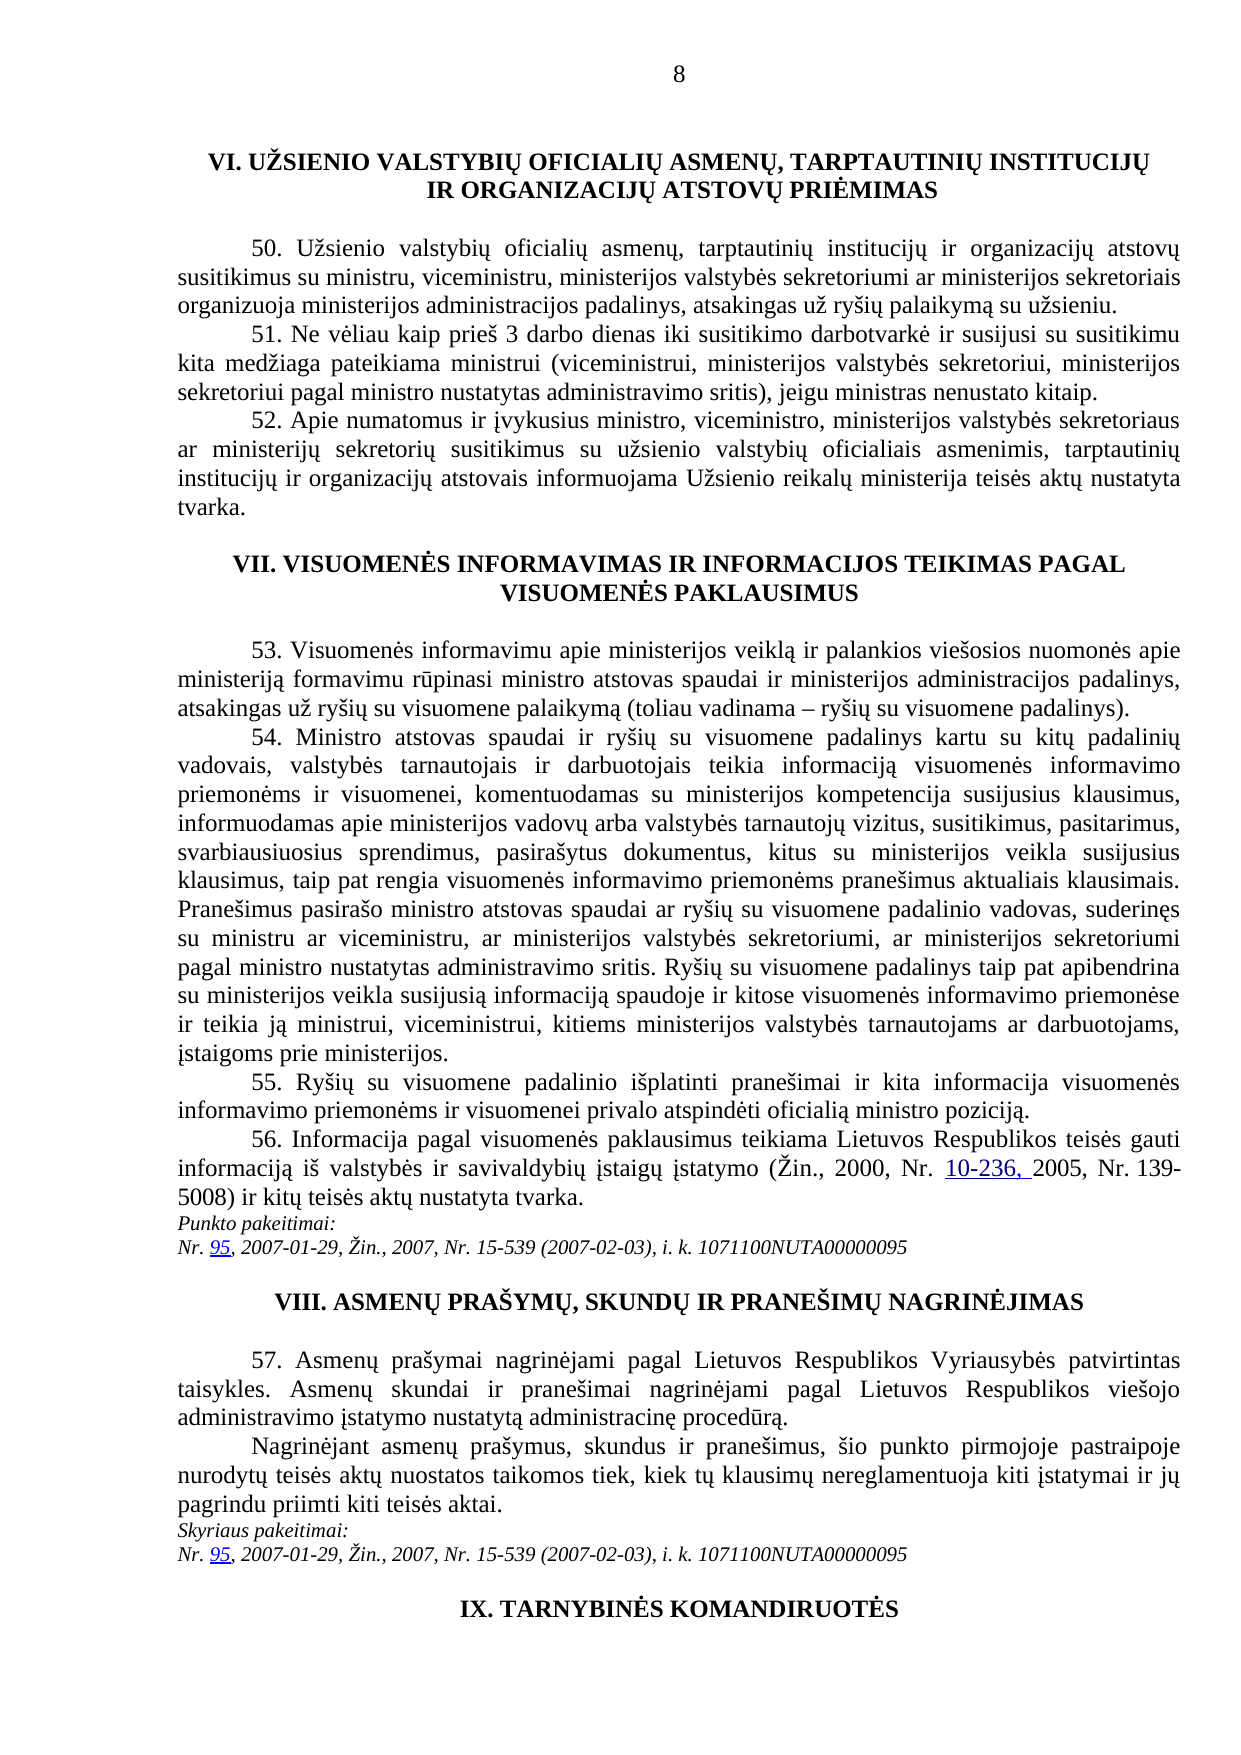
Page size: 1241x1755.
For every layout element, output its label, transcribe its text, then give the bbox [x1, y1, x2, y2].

text Nagrinėjant asmenų prašymus, skundus ir pranešimus, šio punkto pirmojoje pastraipoje nurodytų teisės aktų nuostatos taikomos tiek, kiek tų klausimų nereglamentuoja kiti įstatymai ir jų pagrindu priimti kiti teisės aktai. [177, 1431, 1181, 1517]
text 56. Informacija pagal visuomenės paklausimus teikiama Lietuvos Respublikos teisės gauti informaciją iš valstybės ir savivaldybių įstaigų įstatymo (Žin., 2000, Nr. 10-236, 2005, Nr. 139-5008) ir kitų teisės aktų nustatyta tvarka. [177, 1124, 1181, 1211]
text Skyriaus pakeitimai: [177, 1517, 1181, 1542]
text VI. UŽSIENIO VALSTYBIŲ OFICIALIŲ ASMENŲ, TARPTAUTINIŲ INSTITUCIJŲ [177, 147, 1181, 176]
text IR ORGANIZACIJŲ ATSTOVŲ PRIĖMIMAS [177, 176, 1181, 204]
text Nr. 95, 2007-01-29, Žin., 2007, Nr. 15-539 (2007-02-03), i. k. 1071100NUTA00000095 [177, 1542, 1181, 1566]
text VIII. ASMENŲ prašymų, skundų ir pranešimų nagrinėjimas [177, 1287, 1181, 1316]
text 52. Apie numatomus ir įvykusius ministro, viceministro, ministerijos valstybės sekretoriaus ar ministerijų sekretorių susitikimus su užsienio valstybių oficialiais asmenimis, tarptautinių institucijų ir organizacijų atstovais informuojama Užsienio reikalų ministerija teisės aktų nustatyta tvarka. [177, 406, 1181, 521]
text 55. Ryšių su visuomene padalinio išplatinti pranešimai ir kita informacija visuomenės informavimo priemonėms ir visuomenei privalo atspindėti oficialią ministro poziciją. [177, 1067, 1181, 1124]
text Punkto pakeitimai: [177, 1211, 1181, 1235]
text 57. Asmenų prašymai nagrinėjami pagal Lietuvos Respublikos Vyriausybės patvirtintas taisykles. Asmenų skundai ir pranešimai nagrinėjami pagal Lietuvos Respublikos viešojo administravimo įstatymo nustatytą administracinę procedūrą. [177, 1345, 1181, 1431]
text Nr. 95, 2007-01-29, Žin., 2007, Nr. 15-539 (2007-02-03), i. k. 1071100NUTA00000095 [177, 1235, 1181, 1259]
text 53. Visuomenės informavimu apie ministerijos veiklą ir palankios viešosios nuomonės apie ministeriją formavimu rūpinasi ministro atstovas spaudai ir ministerijos administracijos padalinys, atsakingas už ryšių su visuomene palaikymą (toliau vadinama – ryšių su visuomene padalinys). [177, 636, 1181, 722]
text VISUOMENĖS PAKLAUSIMUS [177, 578, 1181, 607]
text VII. VISUOMENĖS INFORMAVIMAS IR INFORMACIJOS TEIKIMAS PAGAL [177, 549, 1181, 578]
text 54. Ministro atstovas spaudai ir ryšių su visuomene padalinys kartu su kitų padalinių vadovais, valstybės tarnautojais ir darbuotojais teikia informaciją visuomenės informavimo priemonėms ir visuomenei, komentuodamas su ministerijos kompetencija susijusius klausimus, informuodamas apie ministerijos vadovų arba valstybės tarnautojų vizitus, susitikimus, pasitarimus, svarbiausiuosius sprendimus, pasirašytus dokumentus, kitus su ministerijos veikla susijusius klausimus, taip pat rengia visuomenės informavimo priemonėms pranešimus aktualiais klausimais. Pranešimus pasirašo ministro atstovas spaudai ar ryšių su visuomene padalinio vadovas, suderinęs su ministru ar viceministru, ar ministerijos valstybės sekretoriumi, ar ministerijos sekretoriumi pagal ministro nustatytas administravimo sritis. Ryšių su visuomene padalinys taip pat apibendrina su ministerijos veikla susijusią informaciją spaudoje ir kitose visuomenės informavimo priemonėse ir teikia ją ministrui, viceministrui, kitiems ministerijos valstybės tarnautojams ar darbuotojams, įstaigoms prie ministerijos. [177, 722, 1181, 1067]
text 51. Ne vėliau kaip prieš 3 darbo dienas iki susitikimo darbotvarkė ir susijusi su susitikimu kita medžiaga pateikiama ministrui (viceministrui, ministerijos valstybės sekretoriui, ministerijos sekretoriui pagal ministro nustatytas administravimo sritis), jeigu ministras nenustato kitaip. [177, 319, 1181, 406]
text 50. Užsienio valstybių oficialių asmenų, tarptautinių institucijų ir organizacijų atstovų susitikimus su ministru, viceministru, ministerijos valstybės sekretoriumi ar ministerijos sekretoriais organizuoja ministerijos administracijos padalinys, atsakingas už ryšių palaikymą su užsieniu. [177, 233, 1181, 319]
text IX. TARNYBINĖS KOMANDIRUOTĖS [177, 1594, 1181, 1623]
